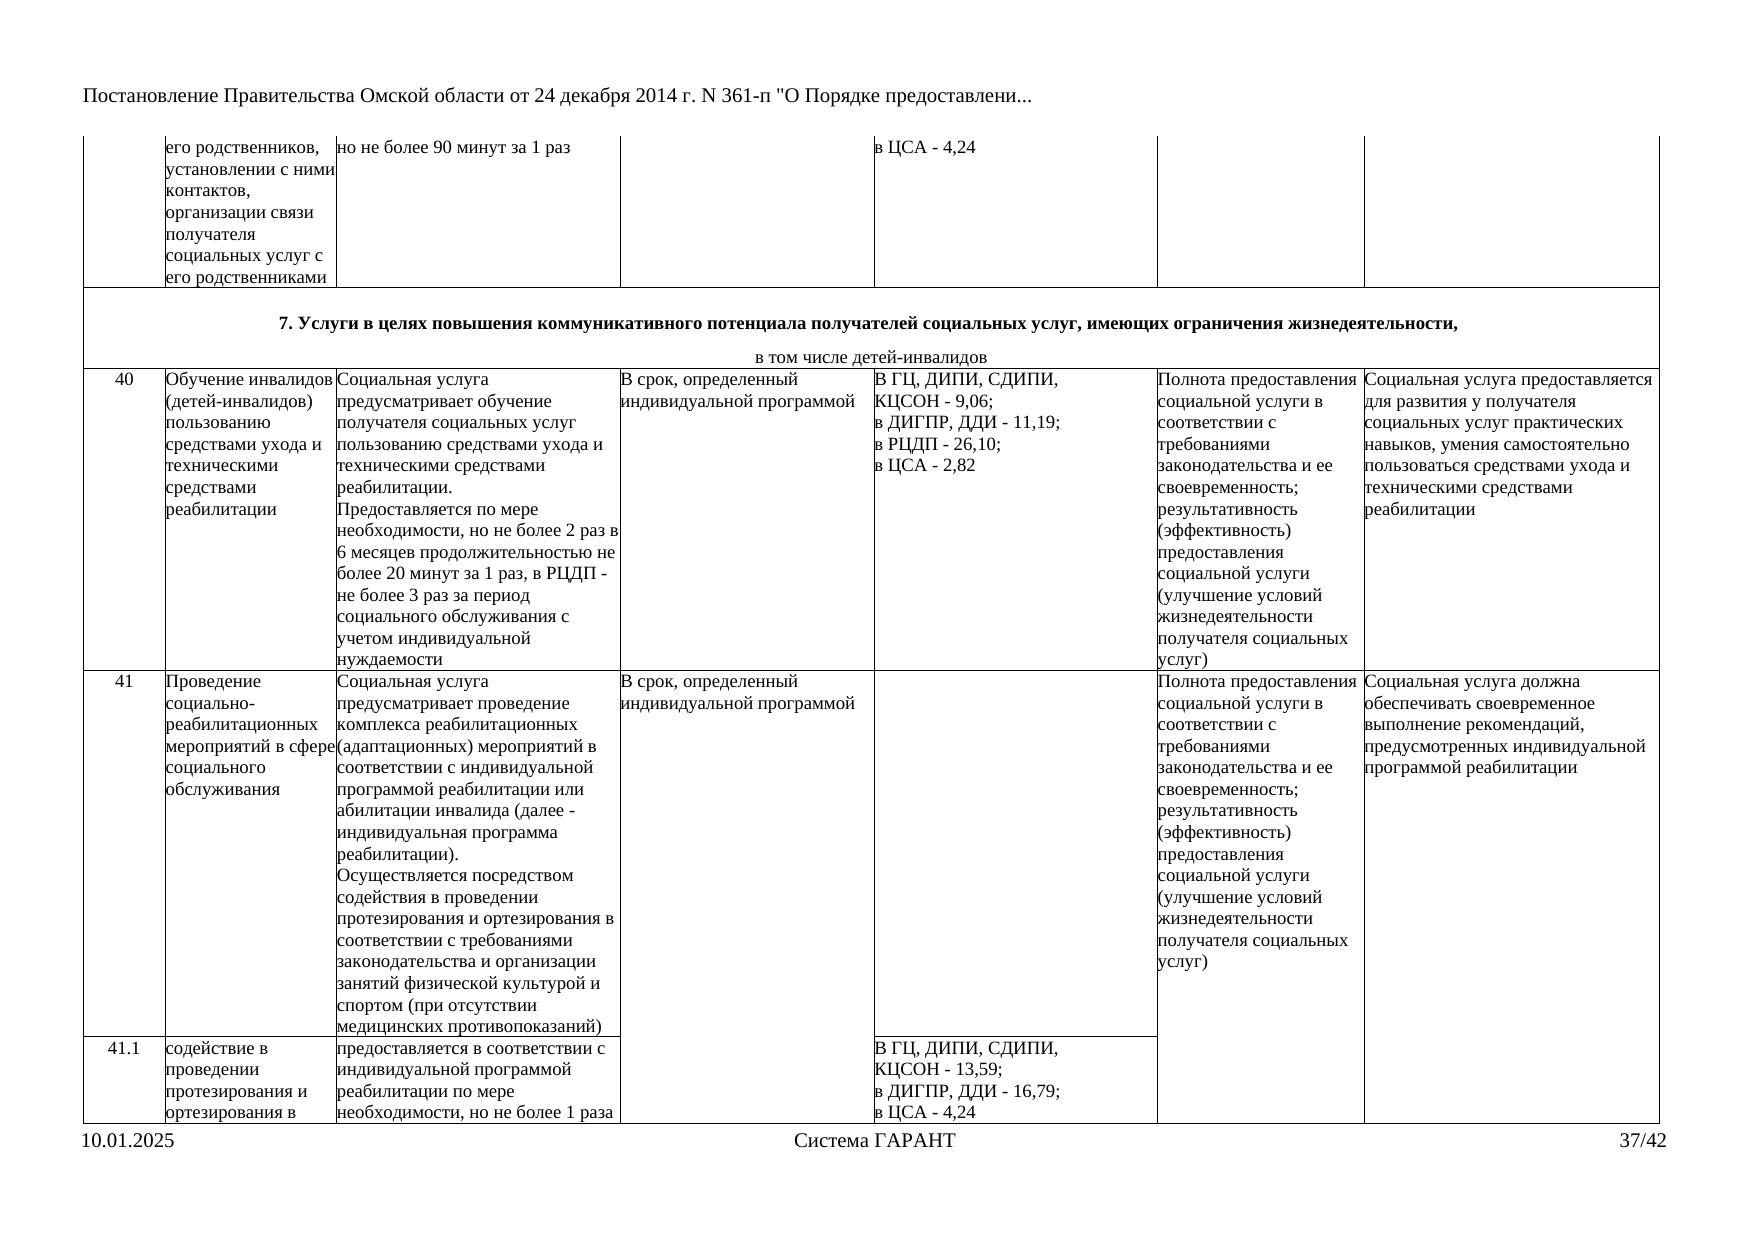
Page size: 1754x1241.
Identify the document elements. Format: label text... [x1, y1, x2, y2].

table_cell предоставляется в соответствии с индивидуальной программой реабилитации по мере необходимости, но не более 1 раза [337, 1037, 620, 1123]
table_cell [1158, 136, 1364, 287]
table_cell В срок, определенный индивидуальной программой [621, 369, 874, 670]
table_cell Проведение социально-реабилитационных мероприятий в сфере социального обслуживания [166, 671, 336, 1036]
table_cell Социальная услуга предусматривает проведение комплекса реабилитационных (адаптационных) мероприятий в соответствии с индивидуальной программой реабилитации или абилитации инвалида (далее - индивидуальная программа реабилитации). Осуществляется посредством содействия в проведении протезирования и ортезирования в соответствии с требованиями законодательства и организации занятий физической культурой и спортом (при отсутствии медицинских противопоказаний) [337, 671, 620, 1036]
table_cell [875, 671, 1157, 1036]
table_cell В ГЦ, ДИПИ, СДИПИ, КЦСОН - 13,59; в ДИГПР, ДДИ - 16,79; в ЦСА - 4,24 [875, 1037, 1157, 1123]
table_cell Социальная услуга предоставляется для развития у получателя социальных услуг практических навыков, умения самостоятельно пользоваться средствами ухода и техническими средствами реабилитации [1365, 369, 1659, 670]
table_cell [1365, 136, 1659, 287]
table_cell его родственников, установлении с ними контактов, организации связи получателя социальных услуг с его родственниками [166, 136, 336, 287]
table_cell [621, 136, 874, 287]
table_cell содействие в проведении протезирования и ортезирования в [166, 1037, 336, 1123]
table_cell 7. Услуги в целях повышения коммуникативного потенциала получателей социальных услуг, имеющих ограничения жизнедеятельности, в том числе детей-инвалидов [84, 288, 1659, 368]
table_cell Полнота предоставления социальной услуги в соответствии с требованиями законодательства и ее своевременность; результативность (эффективность) предоставления социальной услуги (улучшение условий жизнедеятельности получателя социальных услуг) [1158, 671, 1364, 1123]
table_cell но не более 90 минут за 1 раз [337, 136, 620, 287]
table_cell 41 [84, 671, 165, 1036]
table_cell [84, 136, 165, 287]
table_cell в ЦСА - 4,24 [875, 136, 1157, 287]
table_cell 41.1 [84, 1037, 165, 1123]
table_cell Социальная услуга должна обеспечивать своевременное выполнение рекомендаций, предусмотренных индивидуальной программой реабилитации [1365, 671, 1659, 1123]
table_cell Полнота предоставления социальной услуги в соответствии с требованиями законодательства и ее своевременность; результативность (эффективность) предоставления социальной услуги (улучшение условий жизнедеятельности получателя социальных услуг) [1158, 369, 1364, 670]
table_cell Обучение инвалидов (детей-инвалидов) пользованию средствами ухода и техническими средствами реабилитации [166, 369, 336, 670]
table_cell В срок, определенный индивидуальной программой [621, 671, 874, 1123]
table_cell 40 [84, 369, 165, 670]
table_cell Социальная услуга предусматривает обучение получателя социальных услуг пользованию средствами ухода и техническими средствами реабилитации. Предоставляется по мере необходимости, но не более 2 раз в 6 месяцев продолжительностью не более 20 минут за 1 раз, в РЦДП - не более 3 раз за период социального обслуживания с учетом индивидуальной нуждаемости [337, 369, 620, 670]
table_cell В ГЦ, ДИПИ, СДИПИ, КЦСОН - 9,06; в ДИГПР, ДДИ - 11,19; в РЦДП - 26,10; в ЦСА - 2,82 [875, 369, 1157, 670]
